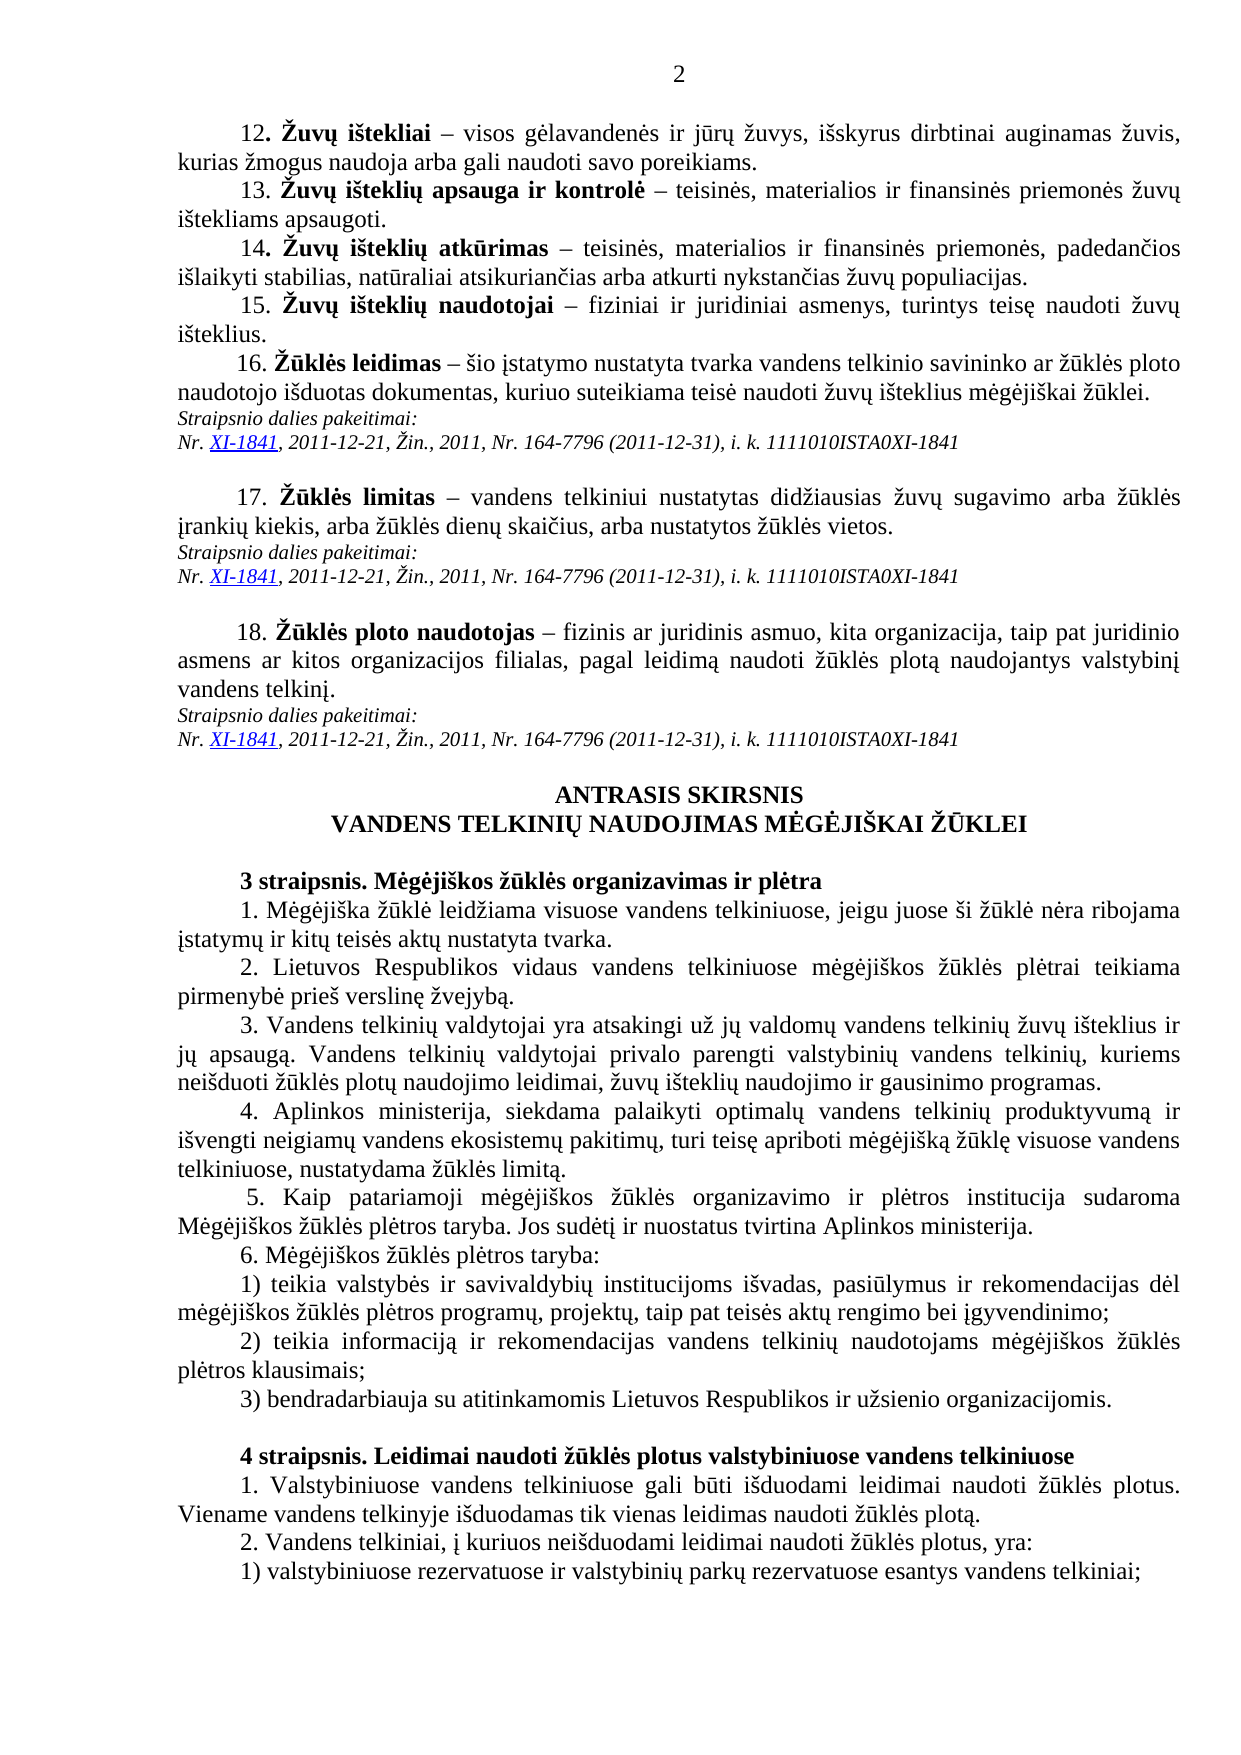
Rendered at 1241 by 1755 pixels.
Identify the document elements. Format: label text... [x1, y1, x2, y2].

text 14. Žuvų išteklių atkūrimas – teisinės, materialios ir finansinės priemonės, padedančios išlaikyti stabilias, natūraliai atsikuriančias arba atkurti nykstančias žuvų populiacijas. [177, 233, 1181, 291]
text 2) teikia informaciją ir rekomendacijas vandens telkinių naudotojams mėgėjiškos žūklės plėtros klausimais; [177, 1326, 1181, 1384]
text Nr. XI-1841, 2011-12-21, Žin., 2011, Nr. 164-7796 (2011-12-31), i. k. 1111010ISTA0XI-1841 [177, 727, 1181, 751]
text 1) teikia valstybės ir savivaldybių institucijoms išvadas, pasiūlymus ir rekomendacijas dėl mėgėjiškos žūklės plėtros programų, projektų, taip pat teisės aktų rengimo bei įgyvendinimo; [177, 1269, 1181, 1326]
text 15. Žuvų išteklių naudotojai – fiziniai ir juridiniai asmenys, turintys teisę naudoti žuvų išteklius. [177, 291, 1181, 348]
text 4. Aplinkos ministerija, siekdama palaikyti optimalų vandens telkinių produktyvumą ir išvengti neigiamų vandens ekosistemų pakitimų, turi teisę apriboti mėgėjišką žūklę visuose vandens telkiniuose, nustatydama žūklės limitą. [177, 1096, 1181, 1182]
text 16. Žūklės leidimas – šio įstatymo nustatyta tvarka vandens telkinio savininko ar žūklės ploto naudotojo išduotas dokumentas, kuriuo suteikiama teisė naudoti žuvų išteklius mėgėjiškai žūklei. [177, 348, 1181, 406]
text 18. Žūklės ploto naudotojas – fizinis ar juridinis asmuo, kita organizacija, taip pat juridinio asmens ar kitos organizacijos filialas, pagal leidimą naudoti žūklės plotą naudojantys valstybinį vandens telkinį. [177, 617, 1181, 703]
text 1. Mėgėjiška žūklė leidžiama visuose vandens telkiniuose, jeigu juose ši žūklė nėra ribojama įstatymų ir kitų teisės aktų nustatyta tvarka. [177, 895, 1181, 952]
text Nr. XI-1841, 2011-12-21, Žin., 2011, Nr. 164-7796 (2011-12-31), i. k. 1111010ISTA0XI-1841 [177, 564, 1181, 588]
text 3) bendradarbiauja su atitinkamomis Lietuvos Respublikos ir užsienio organizacijomis. [177, 1384, 1181, 1412]
text 5. Kaip patariamoji mėgėjiškos žūklės organizavimo ir plėtros institucija sudaroma Mėgėjiškos žūklės plėtros taryba. Jos sudėtį ir nuostatus tvirtina Aplinkos ministerija. [177, 1182, 1181, 1240]
text 1. Valstybiniuose vandens telkiniuose gali būti išduodami leidimai naudoti žūklės plotus. Viename vandens telkinyje išduodamas tik vienas leidimas naudoti žūklės plotą. [177, 1470, 1181, 1527]
text 2. Vandens telkiniai, į kuriuos neišduodami leidimai naudoti žūklės plotus, yra: [177, 1527, 1181, 1556]
text 17. Žūklės limitas – vandens telkiniui nustatytas didžiausias žuvų sugavimo arba žūklės įrankių kiekis, arba žūklės dienų skaičius, arba nustatytos žūklės vietos. [177, 482, 1181, 540]
text Nr. XI-1841, 2011-12-21, Žin., 2011, Nr. 164-7796 (2011-12-31), i. k. 1111010ISTA0XI-1841 [177, 430, 1181, 454]
text 1) valstybiniuose rezervatuose ir valstybinių parkų rezervatuose esantys vandens telkiniai; [177, 1556, 1181, 1585]
text 6. Mėgėjiškos žūklės plėtros taryba: [177, 1240, 1181, 1269]
text 3. Vandens telkinių valdytojai yra atsakingi už jų valdomų vandens telkinių žuvų išteklius ir jų apsaugą. Vandens telkinių valdytojai privalo parengti valstybinių vandens telkinių, kuriems neišduoti žūklės plotų naudojimo leidimai, žuvų išteklių naudojimo ir gausinimo programas. [177, 1010, 1181, 1096]
text 12. Žuvų ištekliai – visos gėlavandenės ir jūrų žuvys, išskyrus dirbtinai auginamas žuvis, kurias žmogus naudoja arba gali naudoti savo poreikiams. [177, 118, 1181, 176]
text 3 straipsnis. Mėgėjiškos žūklės organizavimas ir plėtra [177, 866, 1181, 895]
text ANTRASIS SKIRSNIS [177, 780, 1181, 809]
text Straipsnio dalies pakeitimai: [177, 406, 1181, 430]
text Straipsnio dalies pakeitimai: [177, 703, 1181, 727]
text Straipsnio dalies pakeitimai: [177, 540, 1181, 564]
text 2. Lietuvos Respublikos vidaus vandens telkiniuose mėgėjiškos žūklės plėtrai teikiama pirmenybė prieš verslinę žvejybą. [177, 952, 1181, 1010]
text VANDENS TELKINIŲ NAUDOJIMAS MĖGĖJIŠKAI ŽŪKLEI [177, 809, 1181, 837]
text 4 straipsnis. Leidimai naudoti žūklės plotus valstybiniuose vandens telkiniuose [177, 1441, 1181, 1470]
text 13. Žuvų išteklių apsauga ir kontrolė – teisinės, materialios ir finansinės priemonės žuvų ištekliams apsaugoti. [177, 176, 1181, 233]
